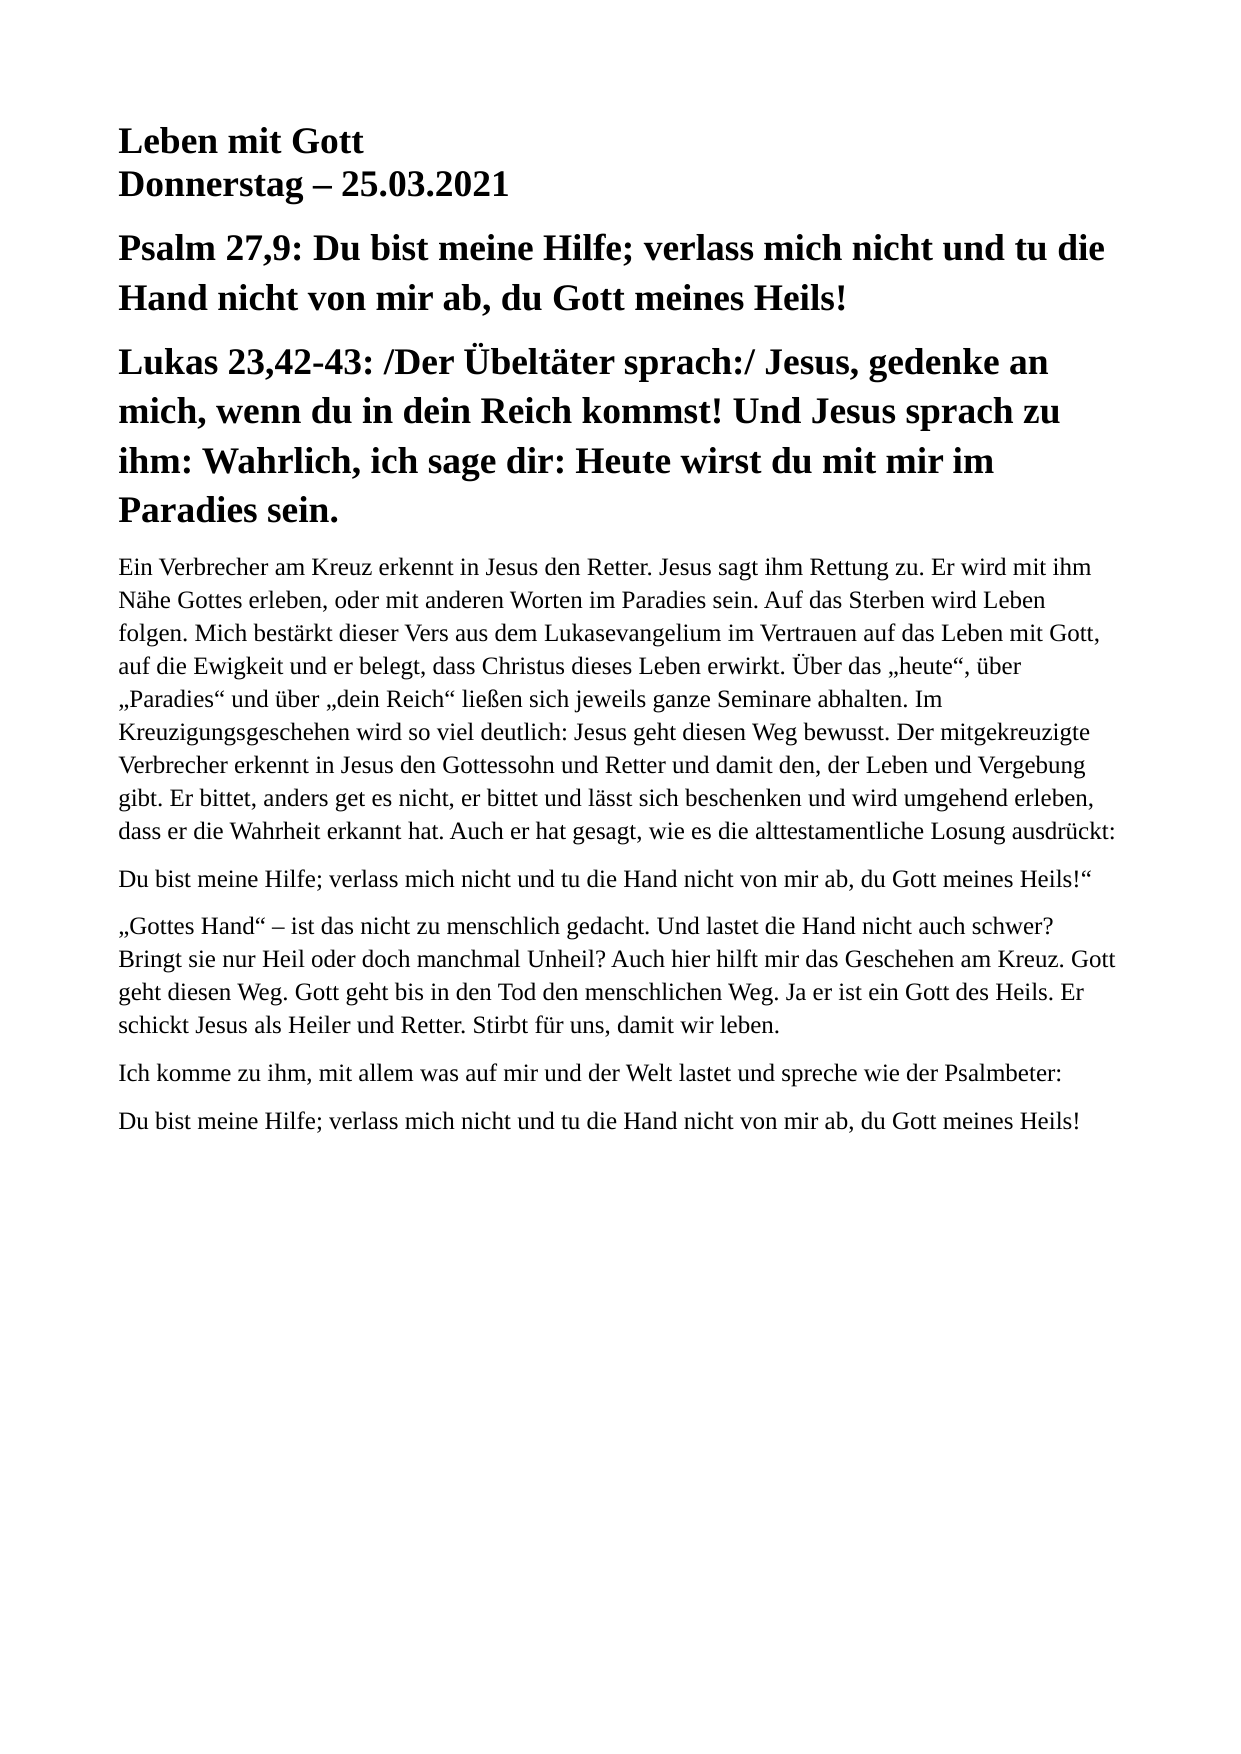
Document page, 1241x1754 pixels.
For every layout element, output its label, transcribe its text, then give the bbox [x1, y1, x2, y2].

text Du bist meine Hilfe; verlass mich nicht und tu die Hand nicht von mir ab, du Gott meines Heils! [118, 1106, 1122, 1134]
text Lukas 23,42-43: /Der Übeltäter sprach:/ Jesus, gedenke an mich, wenn du in dein Reich kommst! Und Jesus sprach zu ihm: Wahrlich, ich sage dir: Heute wirst du mit mir im Paradies sein. [118, 339, 1122, 531]
text Leben mit Gott [118, 118, 1122, 161]
text Donnerstag – 25.03.2021 [118, 161, 1122, 204]
text Ich komme zu ihm, mit allem was auf mir und der Welt lastet und spreche wie der Psalmbeter: [118, 1058, 1122, 1087]
text „Gottes Hand“ – ist das nicht zu menschlich gedacht. Und lastet die Hand nicht auch schwer? Bringt sie nur Heil oder doch manchmal Unheil? Auch hier hilft mir das Geschehen am Kreuz. Gott geht diesen Weg. Gott geht bis in den Tod den menschlichen Weg. Ja er ist ein Gott des Heils. Er schickt Jesus als Heiler und Retter. Stirbt für uns, damit wir leben. [118, 911, 1122, 1039]
text Du bist meine Hilfe; verlass mich nicht und tu die Hand nicht von mir ab, du Gott meines Heils!“ [118, 864, 1122, 893]
text Ein Verbrecher am Kreuz erkennt in Jesus den Retter. Jesus sagt ihm Rettung zu. Er wird mit ihm Nähe Gottes erleben, oder mit anderen Worten im Paradies sein. Auf das Sterben wird Leben folgen. Mich bestärkt dieser Vers aus dem Lukasevangelium im Vertrauen auf das Leben mit Gott, auf die Ewigkeit und er belegt, dass Christus dieses Leben erwirkt. Über das „heute“, über „Paradies“ und über „dein Reich“ ließen sich jeweils ganze Seminare abhalten. Im Kreuzigungsgeschehen wird so viel deutlich: Jesus geht diesen Weg bewusst. Der mitgekreuzigte Verbrecher erkennt in Jesus den Gottessohn und Retter und damit den, der Leben und Vergebung gibt. Er bittet, anders get es nicht, er bittet und lässt sich beschenken und wird umgehend erleben, dass er die Wahrheit erkannt hat. Auch er hat gesagt, wie es die alttestamentliche Losung ausdrückt: [118, 552, 1122, 845]
text Psalm 27,9: Du bist meine Hilfe; verlass mich nicht und tu die Hand nicht von mir ab, du Gott meines Heils! [118, 225, 1122, 318]
